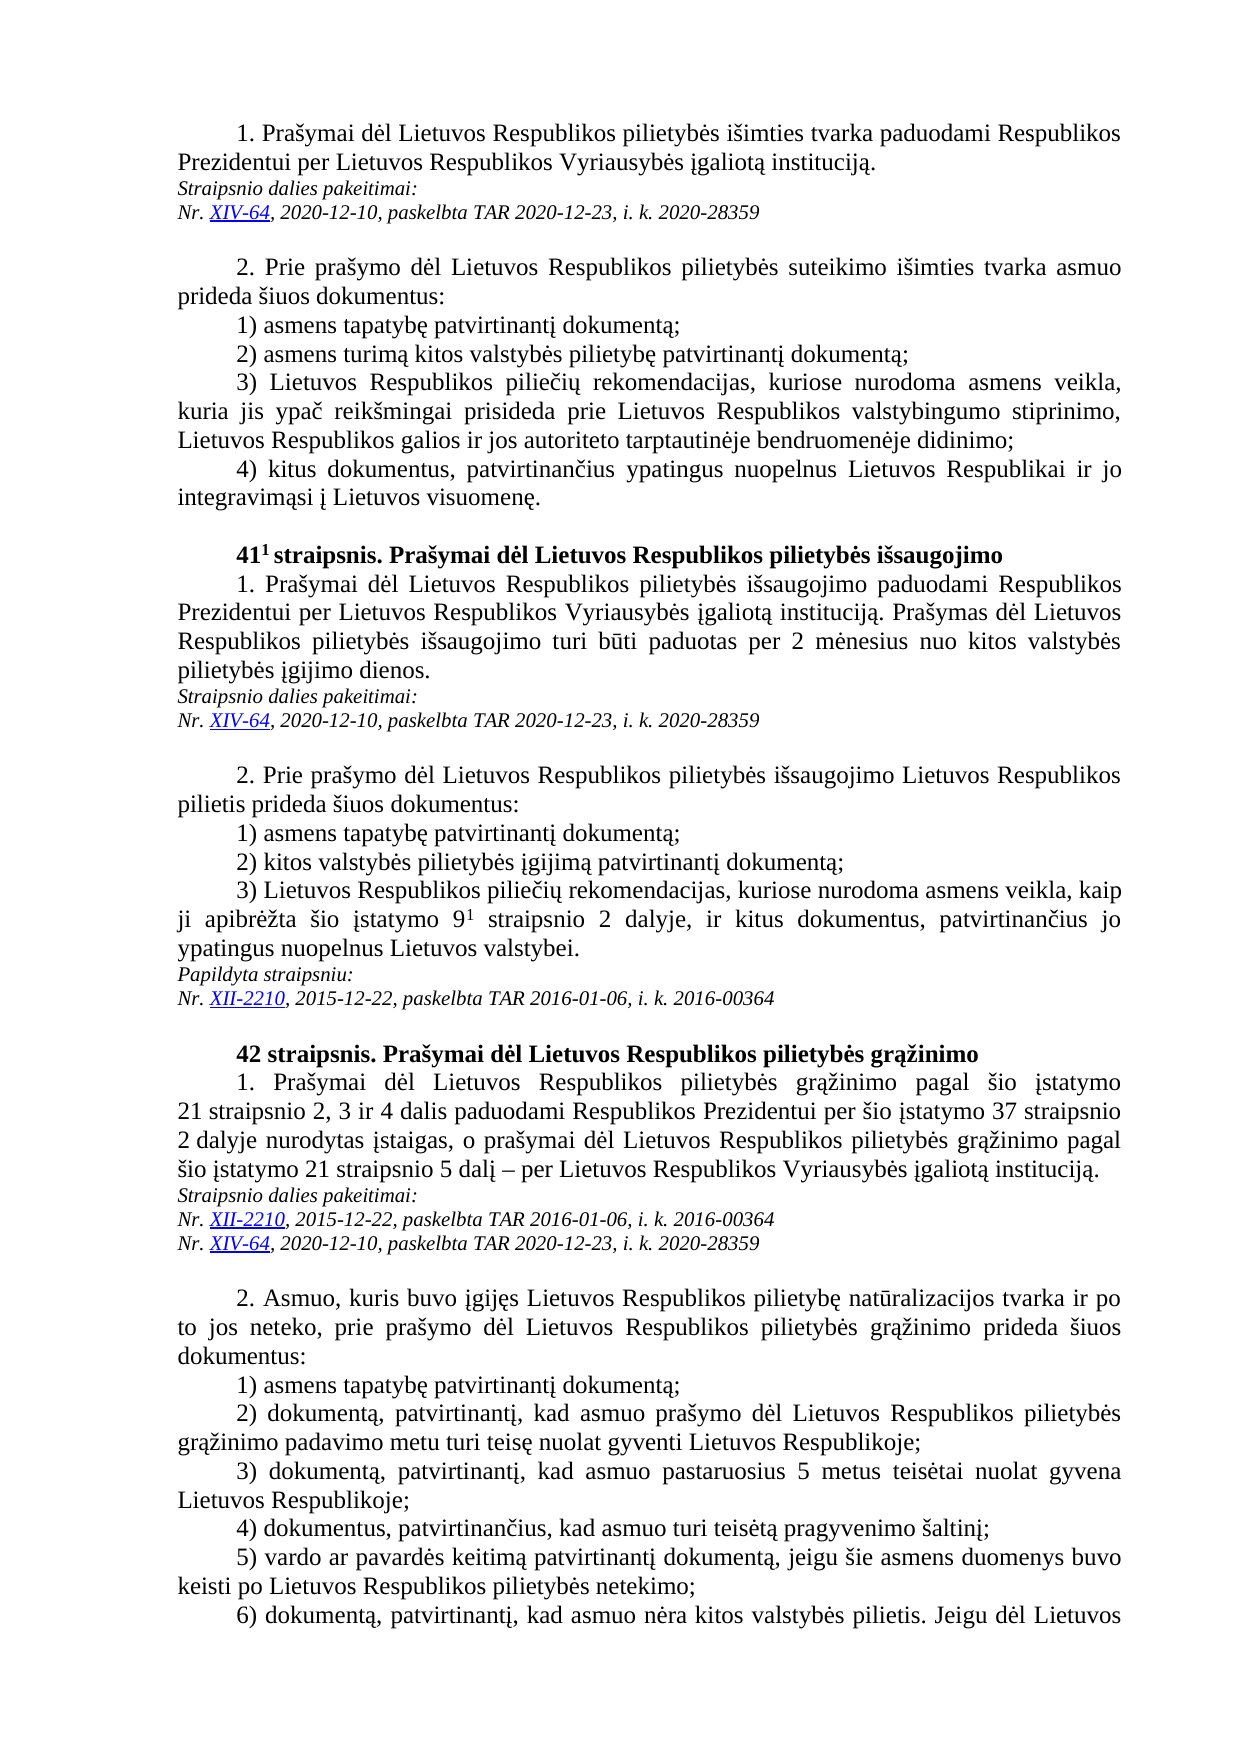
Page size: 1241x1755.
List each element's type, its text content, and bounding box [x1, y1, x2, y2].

text 1. Prašymai dėl Lietuvos Respublikos pilietybės išimties tvarka paduodami Respublikos Prezidentui per Lietuvos Respublikos Vyriausybės įgaliotą instituciją. [177, 118, 1122, 176]
text Straipsnio dalies pakeitimai: [177, 176, 1122, 200]
text 1. Prašymai dėl Lietuvos Respublikos pilietybės grąžinimo pagal šio įstatymo 21 straipsnio 2, 3 ir 4 dalis paduodami Respublikos Prezidentui per šio įstatymo 37 straipsnio 2 dalyje nurodytas įstaigas, o prašymai dėl Lietuvos Respublikos pilietybės grąžinimo pagal šio įstatymo 21 straipsnio 5 dalį – per Lietuvos Respublikos Vyriausybės įgaliotą instituciją. [177, 1067, 1122, 1182]
text 2) dokumentą, patvirtinantį, kad asmuo prašymo dėl Lietuvos Respublikos pilietybės grąžinimo padavimo metu turi teisę nuolat gyventi Lietuvos Respublikoje; [177, 1398, 1122, 1456]
text 2. Asmuo, kuris buvo įgijęs Lietuvos Respublikos pilietybę natūralizacijos tvarka ir po to jos neteko, prie prašymo dėl Lietuvos Respublikos pilietybės grąžinimo prideda šiuos dokumentus: [177, 1283, 1122, 1370]
text 5) vardo ar pavardės keitimą patvirtinantį dokumentą, jeigu šie asmens duomenys buvo keisti po Lietuvos Respublikos pilietybės netekimo; [177, 1542, 1122, 1600]
text 4) kitus dokumentus, patvirtinančius ypatingus nuopelnus Lietuvos Respublikai ir jo integravimąsi į Lietuvos visuomenę. [177, 454, 1122, 511]
text 1) asmens tapatybę patvirtinantį dokumentą; [177, 310, 1122, 339]
text Nr. XIV-64, 2020-12-10, paskelbta TAR 2020-12-23, i. k. 2020-28359 [177, 708, 1122, 732]
text 2. Prie prašymo dėl Lietuvos Respublikos pilietybės išsaugojimo Lietuvos Respublikos pilietis prideda šiuos dokumentus: [177, 761, 1122, 818]
text Nr. XIV-64, 2020-12-10, paskelbta TAR 2020-12-23, i. k. 2020-28359 [177, 1231, 1122, 1255]
text 2. Prie prašymo dėl Lietuvos Respublikos pilietybės suteikimo išimties tvarka asmuo prideda šiuos dokumentus: [177, 252, 1122, 310]
text 1) asmens tapatybę patvirtinantį dokumentą; [177, 1370, 1122, 1398]
text Nr. XIV-64, 2020-12-10, paskelbta TAR 2020-12-23, i. k. 2020-28359 [177, 200, 1122, 224]
text 2) kitos valstybės pilietybės įgijimą patvirtinantį dokumentą; [177, 847, 1122, 876]
text 2) asmens turimą kitos valstybės pilietybę patvirtinantį dokumentą; [177, 339, 1122, 367]
text 42 straipsnis. Prašymai dėl Lietuvos Respublikos pilietybės grąžinimo [177, 1039, 1122, 1067]
text Straipsnio dalies pakeitimai: [177, 684, 1122, 708]
text 1. Prašymai dėl Lietuvos Respublikos pilietybės išsaugojimo paduodami Respublikos Prezidentui per Lietuvos Respublikos Vyriausybės įgaliotą instituciją. Prašymas dėl Lietuvos Respublikos pilietybės išsaugojimo turi būti paduotas per 2 mėnesius nuo kitos valstybės pilietybės įgijimo dienos. [177, 569, 1122, 684]
text 1) asmens tapatybę patvirtinantį dokumentą; [177, 818, 1122, 847]
text Papildyta straipsniu: [177, 962, 1122, 986]
text 4) dokumentus, patvirtinančius, kad asmuo turi teisėtą pragyvenimo šaltinį; [177, 1513, 1122, 1542]
text Nr. XII-2210, 2015-12-22, paskelbta TAR 2016-01-06, i. k. 2016-00364 [177, 1207, 1122, 1231]
text 3) Lietuvos Respublikos piliečių rekomendacijas, kuriose nurodoma asmens veikla, kuria jis ypač reikšmingai prisideda prie Lietuvos Respublikos valstybingumo stiprinimo, Lietuvos Respublikos galios ir jos autoriteto tarptautinėje bendruomenėje didinimo; [177, 367, 1122, 454]
text Nr. XII-2210, 2015-12-22, paskelbta TAR 2016-01-06, i. k. 2016-00364 [177, 986, 1122, 1010]
text Straipsnio dalies pakeitimai: [177, 1182, 1122, 1207]
text 411 straipsnis. Prašymai dėl Lietuvos Respublikos pilietybės išsaugojimo [177, 540, 1122, 569]
text 3) Lietuvos Respublikos piliečių rekomendacijas, kuriose nurodoma asmens veikla, kaip ji apibrėžta šio įstatymo 91 straipsnio 2 dalyje, ir kitus dokumentus, patvirtinančius jo ypatingus nuopelnus Lietuvos valstybei. [177, 876, 1122, 962]
text 6) dokumentą, patvirtinantį, kad asmuo nėra kitos valstybės pilietis. Jeigu dėl Lietuvos [177, 1600, 1122, 1628]
text 3) dokumentą, patvirtinantį, kad asmuo pastaruosius 5 metus teisėtai nuolat gyvena Lietuvos Respublikoje; [177, 1456, 1122, 1513]
